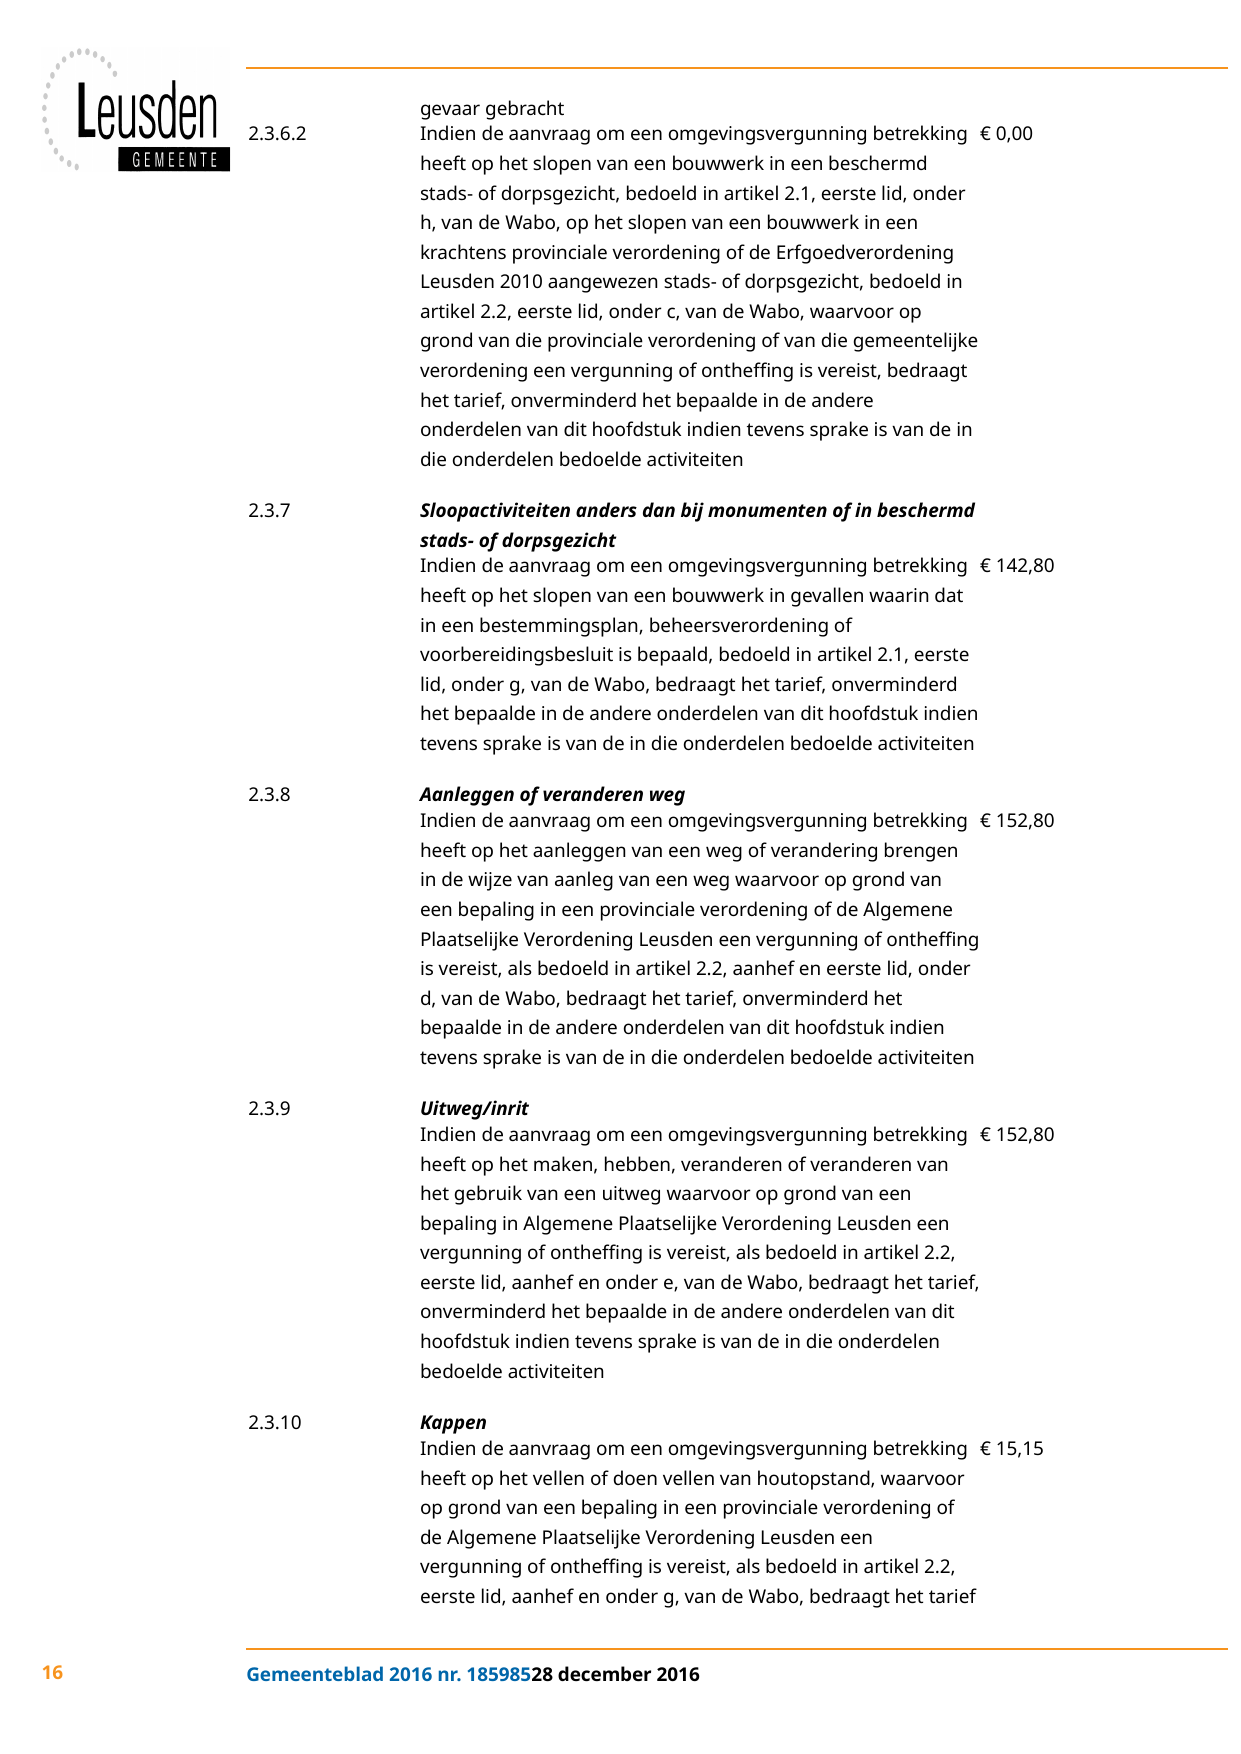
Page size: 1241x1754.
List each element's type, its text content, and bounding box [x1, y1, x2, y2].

table_cell [248, 1435, 420, 1609]
table_cell 2.3.9 [248, 1096, 420, 1121]
table_cell [248, 95, 420, 121]
table_cell [248, 1121, 420, 1384]
table_cell [980, 1409, 1152, 1435]
table_cell 2.3.8 [248, 782, 420, 807]
table_cell [980, 95, 1152, 121]
table_cell [248, 472, 420, 497]
table_cell € 15,15 [980, 1435, 1152, 1609]
table_cell € 142,80 [980, 553, 1152, 756]
table_cell Indien de aanvraag om een omgevingsvergunning betrekking heeft op het maken, hebben, veranderen of veranderen van het gebruik van een uitweg waarvoor op grond van een bepaling in Algemene Plaatselijke Verordening Leusden een vergunning of ontheffing is vereist, als bedoeld in artikel 2.2, eerste lid, aanhef en onder e, van de Wabo, bedraagt het tarief, onverminderd het bepaalde in de andere onderdelen van dit hoofdstuk indien tevens sprake is van de in die onderdelen bedoelde activiteiten [420, 1121, 980, 1384]
table_cell Indien de aanvraag om een omgevingsvergunning betrekking heeft op het slopen van een bouwwerk in een beschermd stads- of dorpsgezicht, bedoeld in artikel 2.1, eerste lid, onder h, van de Wabo, op het slopen van een bouwwerk in een krachtens provinciale verordening of de Erfgoedverordening Leusden 2010 aangewezen stads- of dorpsgezicht, bedoeld in artikel 2.2, eerste lid, onder c, van de Wabo, waarvoor op grond van die provinciale verordening of van die gemeentelijke verordening een vergunning of ontheffing is vereist, bedraagt het tarief, onverminderd het bepaalde in de andere onderdelen van dit hoofdstuk indien tevens sprake is van de in die onderdelen bedoelde activiteiten [420, 121, 980, 472]
table_cell [248, 808, 420, 1070]
table_cell [420, 1070, 980, 1096]
table_cell [980, 1384, 1152, 1409]
table_cell gevaar gebracht [420, 95, 980, 121]
table_cell [248, 1070, 420, 1096]
table_cell € 152,80 [980, 1121, 1152, 1384]
table_cell Aanleggen of veranderen weg [420, 782, 980, 807]
table_cell € 0,00 [980, 121, 1152, 472]
table_cell € 152,80 [980, 808, 1152, 1070]
table_cell [980, 498, 1152, 553]
table_cell [420, 472, 980, 497]
table_cell 2.3.10 [248, 1409, 420, 1435]
table_cell [248, 553, 420, 756]
table_cell [980, 756, 1152, 782]
table_cell [420, 1384, 980, 1409]
table_cell Indien de aanvraag om een omgevingsvergunning betrekking heeft op het slopen van een bouwwerk in gevallen waarin dat in een bestemmingsplan, beheersverordening of voorbereidingsbesluit is bepaald, bedoeld in artikel 2.1, eerste lid, onder g, van de Wabo, bedraagt het tarief, onverminderd het bepaalde in de andere onderdelen van dit hoofdstuk indien tevens sprake is van de in die onderdelen bedoelde activiteiten [420, 553, 980, 756]
picture [41, 47, 231, 172]
table_cell [980, 1096, 1152, 1121]
table_cell [248, 1384, 420, 1409]
table_cell 2.3.7 [248, 498, 420, 553]
table_cell Sloopactiviteiten anders dan bij monumenten of in beschermd stads- of dorpsgezicht [420, 498, 980, 553]
table_cell [248, 756, 420, 782]
table_cell Indien de aanvraag om een omgevingsvergunning betrekking heeft op het vellen of doen vellen van houtopstand, waarvoor op grond van een bepaling in een provinciale verordening of de Algemene Plaatselijke Verordening Leusden een vergunning of ontheffing is vereist, als bedoeld in artikel 2.2, eerste lid, aanhef en onder g, van de Wabo, bedraagt het tarief [420, 1435, 980, 1609]
table_cell Indien de aanvraag om een omgevingsvergunning betrekking heeft op het aanleggen van een weg of verandering brengen in de wijze van aanleg van een weg waarvoor op grond van een bepaling in een provinciale verordening of de Algemene Plaatselijke Verordening Leusden een vergunning of ontheffing is vereist, als bedoeld in artikel 2.2, aanhef en eerste lid, onder d, van de Wabo, bedraagt het tarief, onverminderd het bepaalde in de andere onderdelen van dit hoofdstuk indien tevens sprake is van de in die onderdelen bedoelde activiteiten [420, 808, 980, 1070]
table_cell Uitweg/inrit [420, 1096, 980, 1121]
table_cell Kappen [420, 1409, 980, 1435]
table_cell [980, 472, 1152, 497]
table_cell [420, 756, 980, 782]
table_cell [980, 782, 1152, 807]
table_cell 2.3.6.2 [248, 121, 420, 472]
table_cell [980, 1070, 1152, 1096]
